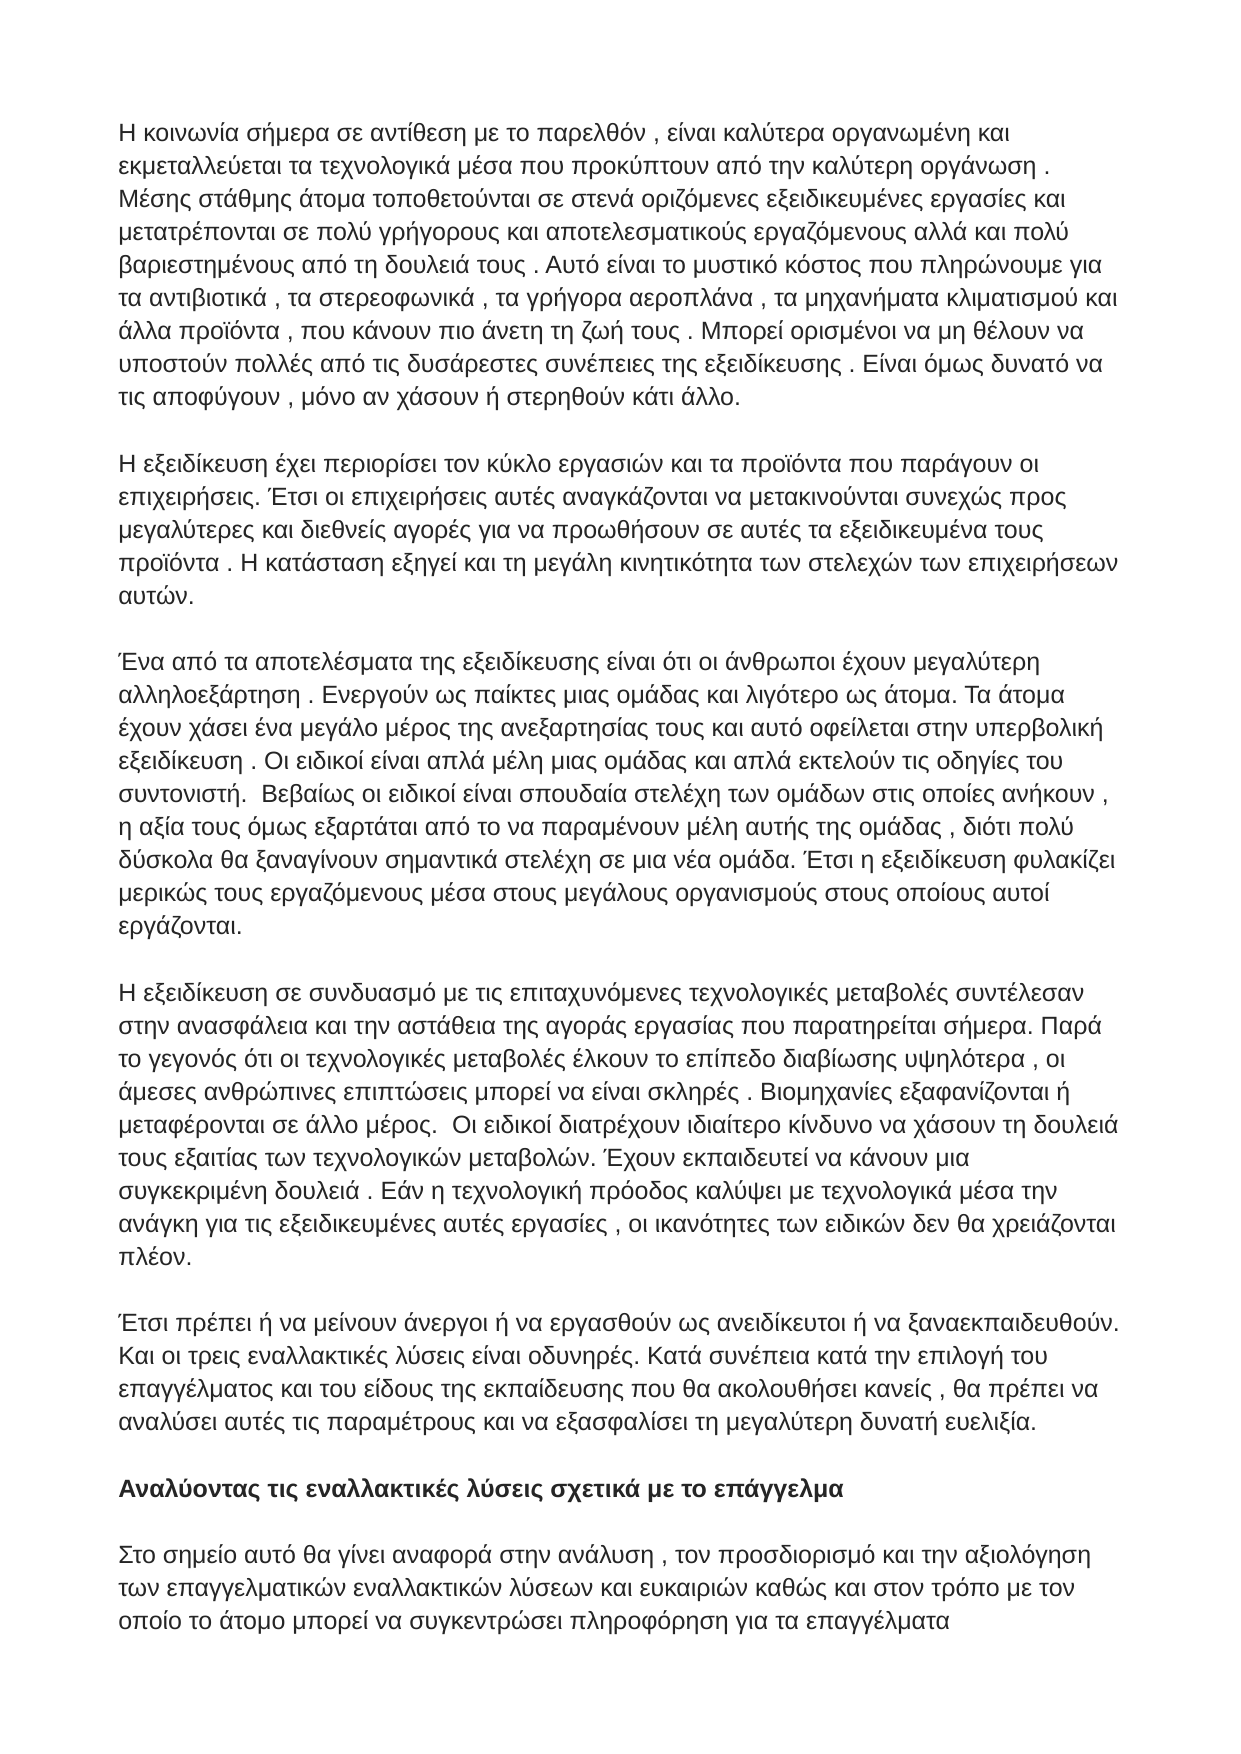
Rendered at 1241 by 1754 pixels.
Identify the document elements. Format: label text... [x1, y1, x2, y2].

text Η εξειδίκευση έχει περιορίσει τον κύκλο εργασιών και τα προϊόντα που παράγουν οι επιχειρήσεις. Έτσι οι επιχειρήσεις αυτές αναγκάζονται να μετακινούνται συνεχώς προς μεγαλύτερες και διεθνείς αγορές για να προωθήσουν σε αυτές τα εξειδικευμένα τους προϊόντα . Η κατάσταση εξηγεί και τη μεγάλη κινητικότητα των στελεχών των επιχειρήσεων αυτών. [118, 449, 1122, 609]
text Αναλύοντας τις εναλλακτικές λύσεις σχετικά με το επάγγελμα [118, 1473, 1122, 1502]
text Η κοινωνία σήμερα σε αντίθεση με το παρελθόν , είναι καλύτερα οργανωμένη και εκμεταλλεύεται τα τεχνολογικά μέσα που προκύπτουν από την καλύτερη οργάνωση . Μέσης στάθμης άτομα τοποθετούνται σε στενά οριζόμενες εξειδικευμένες εργασίες και μετατρέπονται σε πολύ γρήγορους και αποτελεσματικούς εργαζόμενους αλλά και πολύ βαριεστημένους από τη δουλειά τους . Αυτό είναι το μυστικό κόστος που πληρώνουμε για τα αντιβιοτικά , τα στερεοφωνικά , τα γρήγορα αεροπλάνα , τα μηχανήματα κλιματισμού και άλλα προϊόντα , που κάνουν πιο άνετη τη ζωή τους . Μπορεί ορισμένοι να μη θέλουν να υποστούν πολλές από τις δυσάρεστες συνέπειες της εξειδίκευσης . Είναι όμως δυνατό να τις αποφύγουν , μόνο αν χάσουν ή στερηθούν κάτι άλλο. [118, 118, 1122, 411]
text Ένα από τα αποτελέσματα της εξειδίκευσης είναι ότι οι άνθρωποι έχουν μεγαλύτερη αλληλοεξάρτηση . Ενεργούν ως παίκτες μιας ομάδας και λιγότερο ως άτομα. Τα άτομα έχουν χάσει ένα μεγάλο μέρος της ανεξαρτησίας τους και αυτό οφείλεται στην υπερβολική εξειδίκευση . Οι ειδικοί είναι απλά μέλη μιας ομάδας και απλά εκτελούν τις οδηγίες του συντονιστή. Βεβαίως οι ειδικοί είναι σπουδαία στελέχη των ομάδων στις οποίες ανήκουν , η αξία τους όμως εξαρτάται από το να παραμένουν μέλη αυτής της ομάδας , διότι πολύ δύσκολα θα ξαναγίνουν σημαντικά στελέχη σε μια νέα ομάδα. Έτσι η εξειδίκευση φυλακίζει μερικώς τους εργαζόμενους μέσα στους μεγάλους οργανισμούς στους οποίους αυτοί εργάζονται. [118, 647, 1122, 940]
text Στο σημείο αυτό θα γίνει αναφορά στην ανάλυση , τον προσδιορισμό και την αξιολόγηση των επαγγελματικών εναλλακτικών λύσεων και ευκαιριών καθώς και στον τρόπο με τον οποίο το άτομο μπορεί να συγκεντρώσει πληροφόρηση για τα επαγγέλματα [118, 1540, 1122, 1635]
text Η εξειδίκευση σε συνδυασμό με τις επιταχυνόμενες τεχνολογικές μεταβολές συντέλεσαν στην ανασφάλεια και την αστάθεια της αγοράς εργασίας που παρατηρείται σήμερα. Παρά το γεγονός ότι οι τεχνολογικές μεταβολές έλκουν το επίπεδο διαβίωσης υψηλότερα , οι άμεσες ανθρώπινες επιπτώσεις μπορεί να είναι σκληρές . Βιομηχανίες εξαφανίζονται ή μεταφέρονται σε άλλο μέρος. Οι ειδικοί διατρέχουν ιδιαίτερο κίνδυνο να χάσουν τη δουλειά τους εξαιτίας των τεχνολογικών μεταβολών. Έχουν εκπαιδευτεί να κάνουν μια συγκεκριμένη δουλειά . Εάν η τεχνολογική πρόοδος καλύψει με τεχνολογικά μέσα την ανάγκη για τις εξειδικευμένες αυτές εργασίες , οι ικανότητες των ειδικών δεν θα χρειάζονται πλέον. [118, 978, 1122, 1271]
text Έτσι πρέπει ή να μείνουν άνεργοι ή να εργασθούν ως ανειδίκευτοι ή να ξαναεκπαιδευθούν. Και οι τρεις εναλλακτικές λύσεις είναι οδυνηρές. Κατά συνέπεια κατά την επιλογή του επαγγέλματος και του είδους της εκπαίδευσης που θα ακολουθήσει κανείς , θα πρέπει να αναλύσει αυτές τις παραμέτρους και να εξασφαλίσει τη μεγαλύτερη δυνατή ευελιξία. [118, 1308, 1122, 1436]
